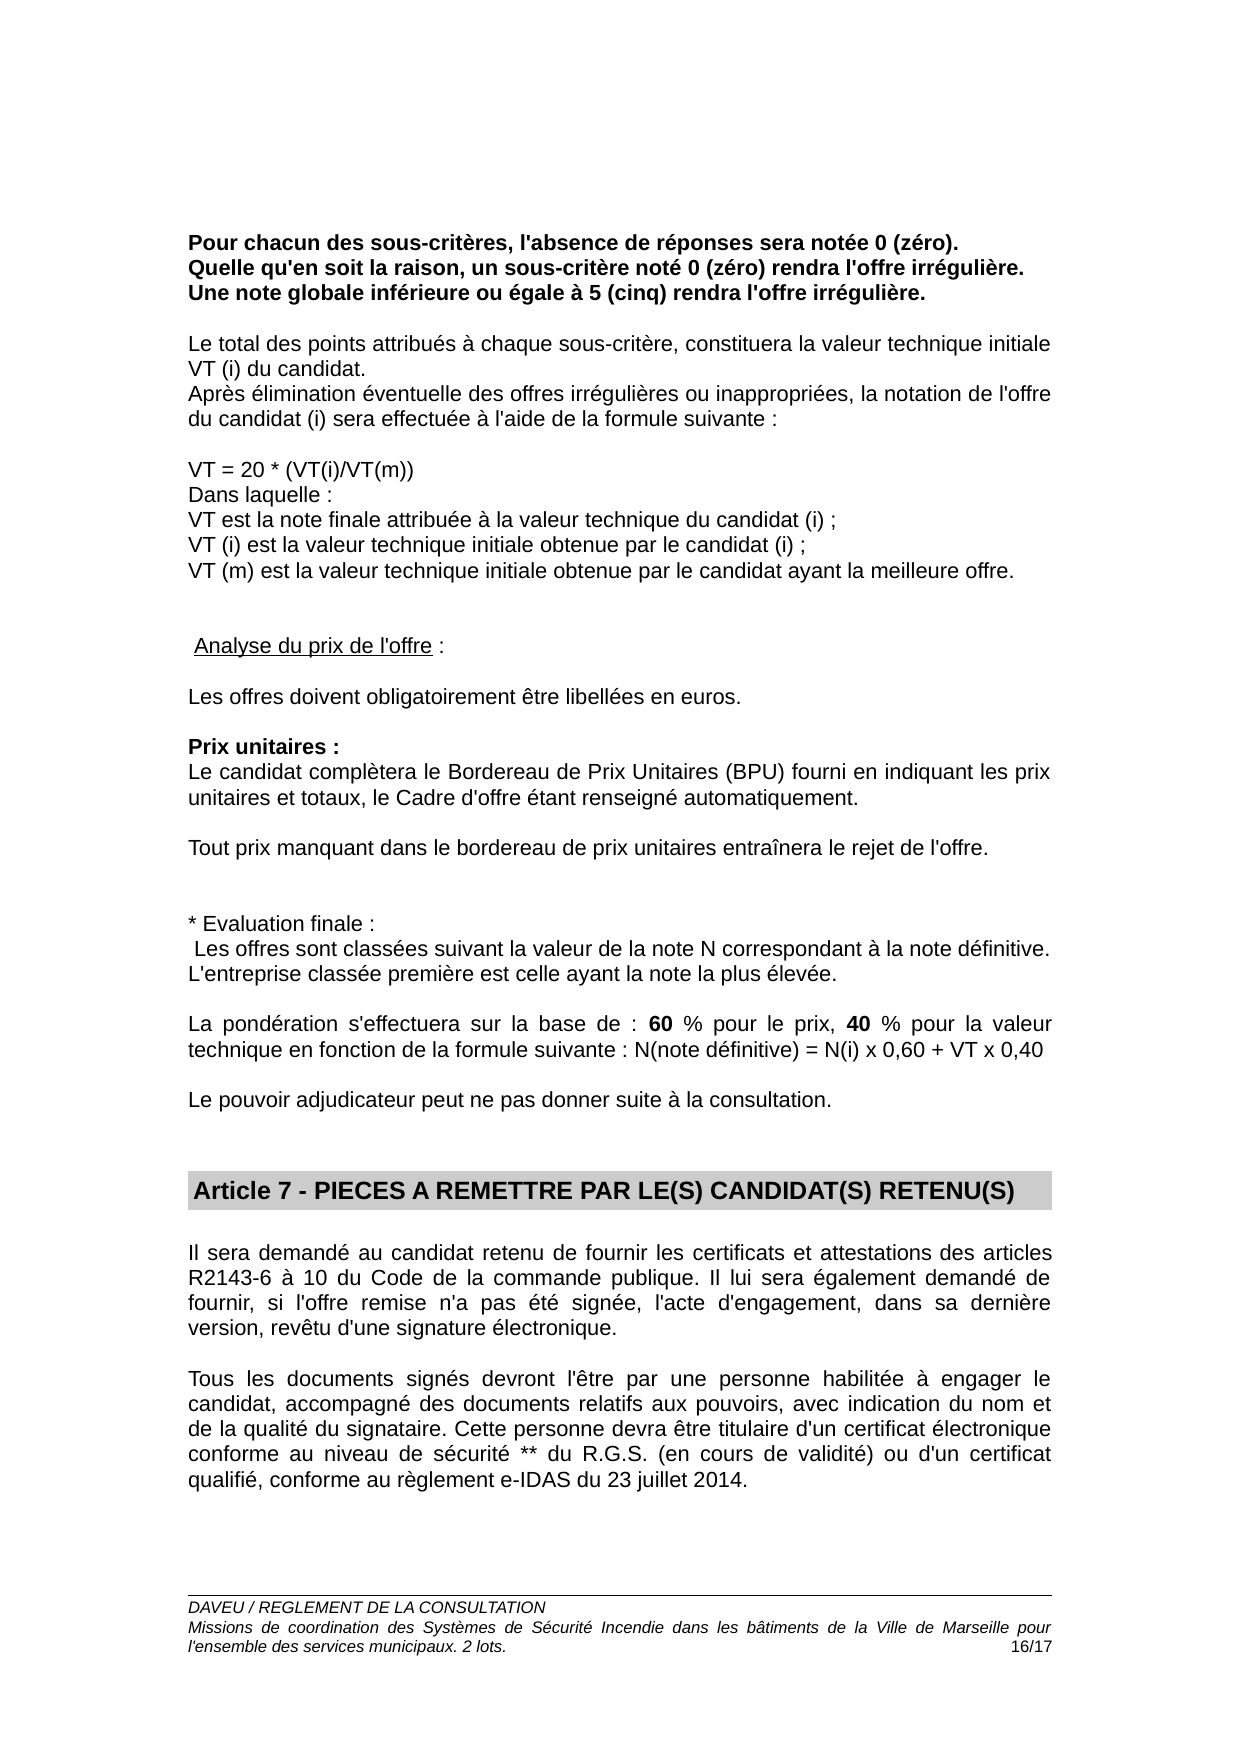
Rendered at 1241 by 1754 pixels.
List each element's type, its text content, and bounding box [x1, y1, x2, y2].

text Tous les documents signés devront l'être par une personne habilitée à engager le candidat, accompagné des documents relatifs aux pouvoirs, avec indication du nom et de la qualité du signataire. Cette personne devra être titulaire d'un certificat électronique conforme au niveau de sécurité ** du R.G.S. (en cours de validité) ou d'un certificat qualifié, conforme au règlement e-IDAS du 23 juillet 2014. [188, 1366, 1052, 1492]
text * Evaluation finale : [188, 910, 1052, 936]
text Pour chacun des sous-critères, l'absence de réponses sera notée 0 (zéro). [188, 230, 1052, 255]
text Les offres doivent obligatoirement être libellées en euros. [188, 683, 1052, 709]
text VT (m) est la valeur technique initiale obtenue par le candidat ayant la meilleure offre. [188, 557, 1052, 583]
text Quelle qu'en soit la raison, un sous-critère noté 0 (zéro) rendra l'offre irrégulière. [188, 255, 1052, 280]
text Dans laquelle : [188, 482, 1052, 507]
text VT = 20 * (VT(i)/VT(m)) [188, 457, 1052, 482]
text Il sera demandé au candidat retenu de fournir les certificats et attestations des articles R2143-6 à 10 du Code de la commande publique. Il lui sera également demandé de fournir, si l'offre remise n'a pas été signée, l'acte d'engagement, dans sa dernière version, revêtu d'une signature électronique. [188, 1239, 1052, 1340]
text Tout prix manquant dans le bordereau de prix unitaires entraînera le rejet de l'offre. [188, 835, 1052, 860]
text Analyse du prix de l'offre : [188, 633, 1052, 658]
text Le pouvoir adjudicateur peut ne pas donner suite à la consultation. [188, 1087, 1052, 1112]
subtitle PIECES A REMETTRE PAR LE(S) CANDIDAT(S) RETENU(S) [190, 1173, 1050, 1208]
text La pondération s'effectuera sur la base de : 60 % pour le prix, 40 % pour la valeur technique en fonction de la formule suivante : N(note définitive) = N(i) x 0,60 + VT x 0,40 [188, 1011, 1052, 1062]
text Après élimination éventuelle des offres irrégulières ou inappropriées, la notation de l'offre du candidat (i) sera effectuée à l'aide de la formule suivante : [188, 381, 1052, 431]
text Une note globale inférieure ou égale à 5 (cinq) rendra l'offre irrégulière. [188, 280, 1052, 305]
text VT (i) est la valeur technique initiale obtenue par le candidat (i) ; [188, 532, 1052, 557]
text Le total des points attribués à chaque sous-critère, constituera la valeur technique initiale VT (i) du candidat. [188, 331, 1052, 381]
text Prix unitaires : [188, 734, 1052, 759]
text Le candidat complètera le Bordereau de Prix Unitaires (BPU) fourni en indiquant les prix unitaires et totaux, le Cadre d'offre étant renseigné automatiquement. [188, 759, 1052, 809]
text VT est la note finale attribuée à la valeur technique du candidat (i) ; [188, 507, 1052, 532]
text Les offres sont classées suivant la valeur de la note N correspondant à la note définitive. L'entreprise classée première est celle ayant la note la plus élevée. [188, 936, 1052, 986]
